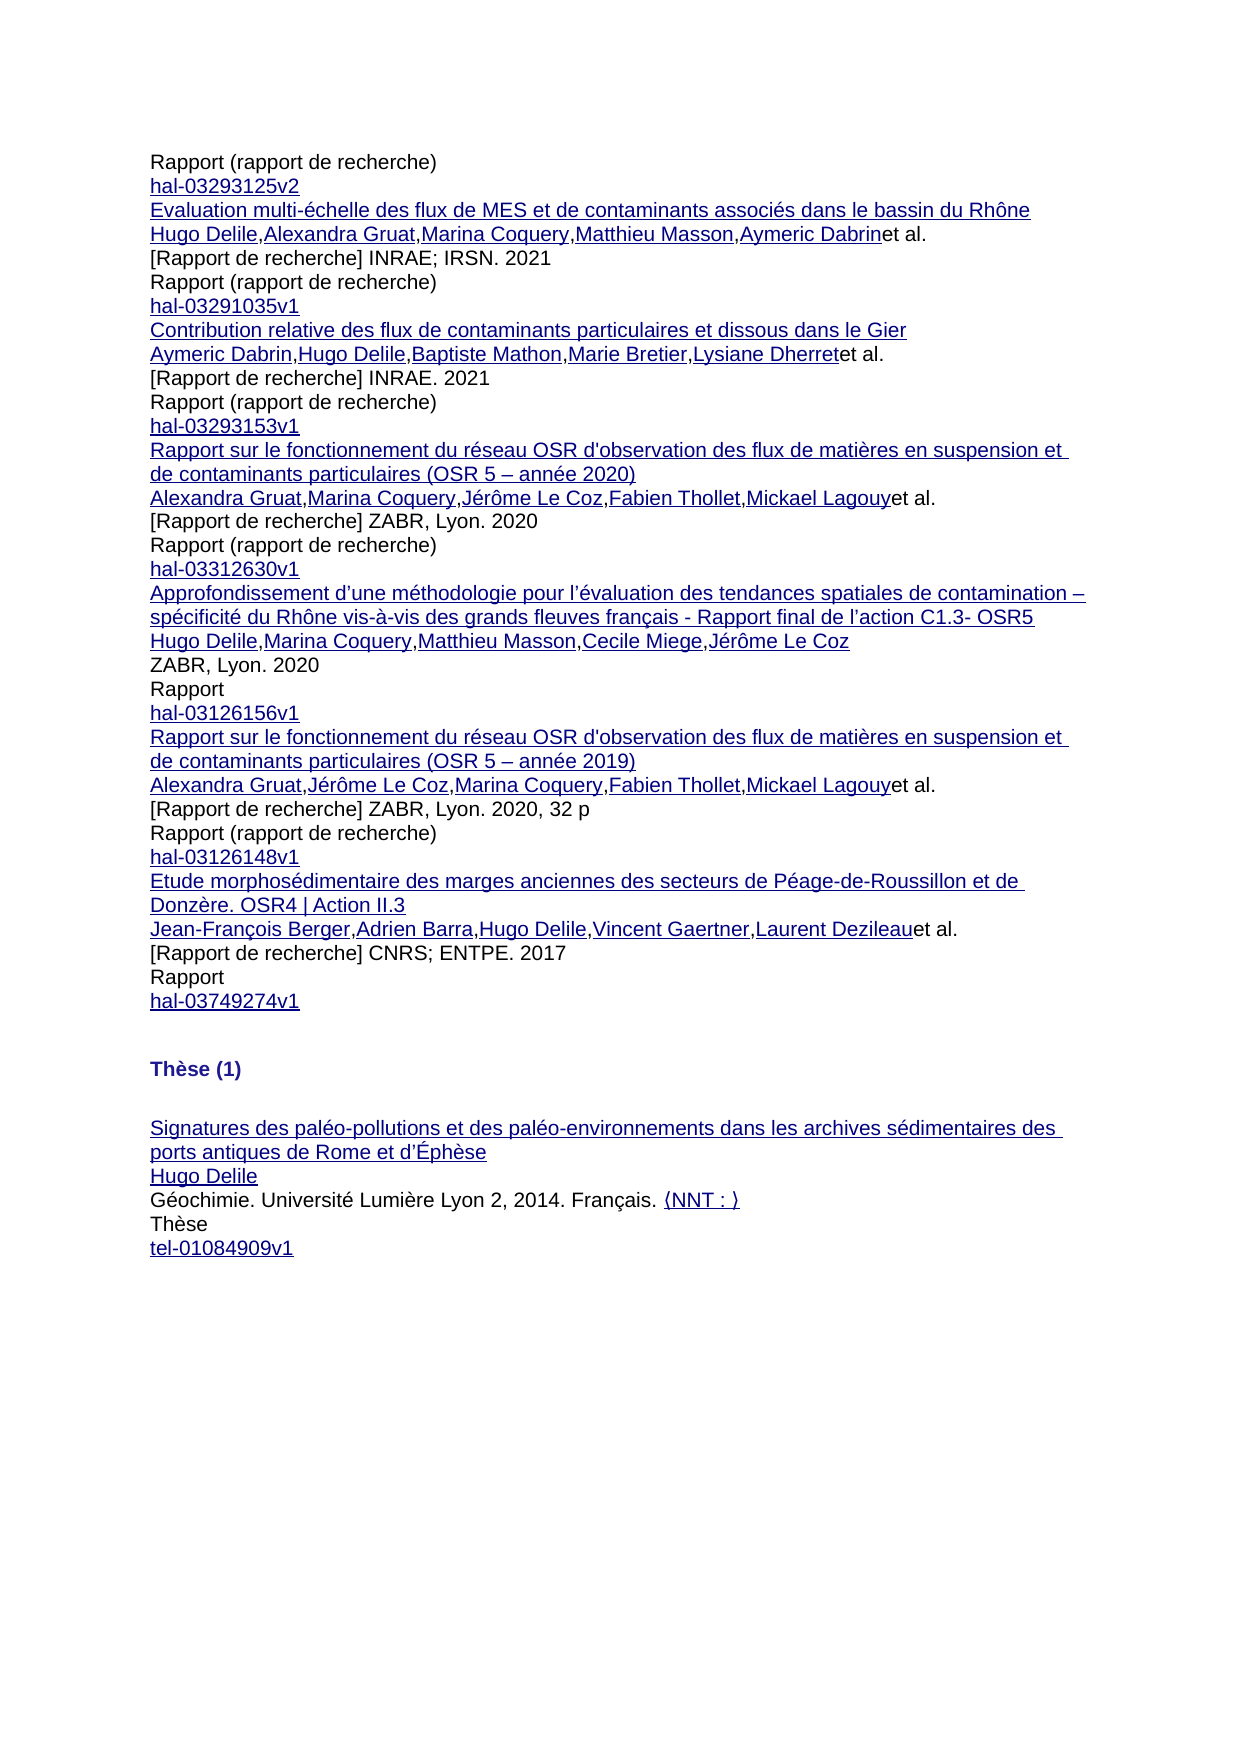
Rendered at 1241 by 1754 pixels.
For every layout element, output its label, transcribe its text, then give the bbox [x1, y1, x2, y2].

table_cell Etude morphosédimentaire des marges anciennes des secteurs de Péage-de-Roussillon et de Donzère. OSR4 | Action II.3 Jean-François Berger,Adrien Barra,Hugo Delile,Vincent Gaertner,Laurent Dezileauet al. [Rapport de recherche] CNRS; ENTPE. 2017 Rapport hal-03749274v1 [150, 869, 1090, 1012]
table_cell Contribution relative des flux de contaminants particulaires et dissous dans le Gier Aymeric Dabrin,Hugo Delile,Baptiste Mathon,Marie Bretier,Lysiane Dherretet al. [Rapport de recherche] INRAE. 2021 Rapport (rapport de recherche) hal-03293153v1 [150, 318, 1090, 437]
table_cell Rapport (rapport de recherche) hal-03293125v2 [150, 150, 1090, 198]
table_cell Evaluation multi-échelle des flux de MES et de contaminants associés dans le bassin du Rhône Hugo Delile,Alexandra Gruat,Marina Coquery,Matthieu Masson,Aymeric Dabrinet al. [Rapport de recherche] INRAE; IRSN. 2021 Rapport (rapport de recherche) hal-03291035v1 [150, 198, 1090, 318]
table_cell Rapport sur le fonctionnement du réseau OSR d'observation des flux de matières en suspension et de contaminants particulaires (OSR 5 – année 2019) Alexandra Gruat,Jérôme Le Coz,Marina Coquery,Fabien Thollet,Mickael Lagouyet al. [Rapport de recherche] ZABR, Lyon. 2020, 32 p Rapport (rapport de recherche) hal-03126148v1 [150, 725, 1090, 869]
subtitle Thèse (1) [150, 1057, 1090, 1081]
table_cell Rapport sur le fonctionnement du réseau OSR d'observation des flux de matières en suspension et de contaminants particulaires (OSR 5 – année 2020) Alexandra Gruat,Marina Coquery,Jérôme Le Coz,Fabien Thollet,Mickael Lagouyet al. [Rapport de recherche] ZABR, Lyon. 2020 Rapport (rapport de recherche) hal-03312630v1 [150, 438, 1090, 581]
table_header Signatures des paléo-pollutions et des paléo-environnements dans les archives sédimentaires des ports antiques de Rome et d’Éphèse Hugo Delile Géochimie. Université Lumière Lyon 2, 2014. Français. ⟨NNT : ⟩ Thèse tel-01084909v1 [150, 1116, 1090, 1259]
table_cell Approfondissement d’une méthodologie pour l’évaluation des tendances spatiales de contamination – spécificité du Rhône vis-à-vis des grands fleuves français - Rapport final de l’action C1.3- OSR5 Hugo Delile,Marina Coquery,Matthieu Masson,Cecile Miege,Jérôme Le Coz ZABR, Lyon. 2020 Rapport hal-03126156v1 [150, 581, 1090, 725]
